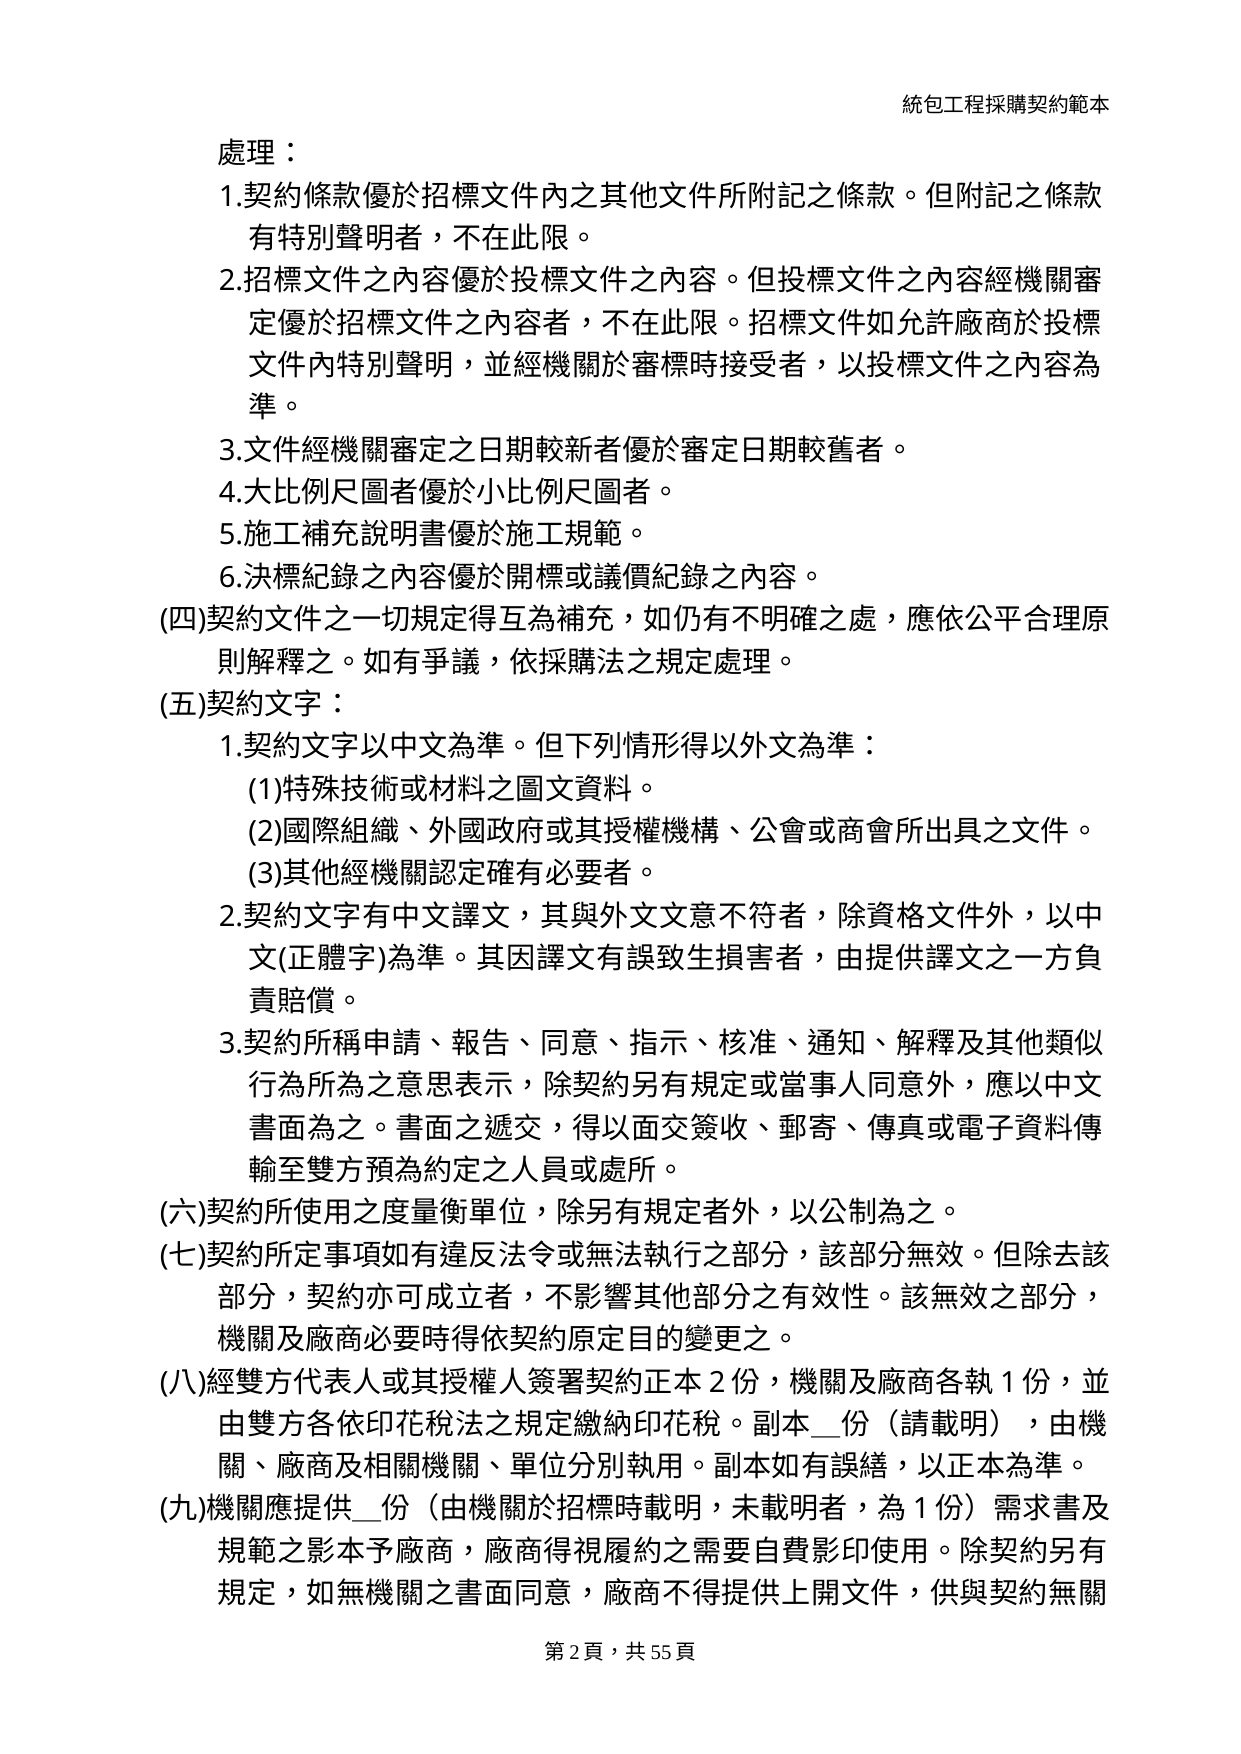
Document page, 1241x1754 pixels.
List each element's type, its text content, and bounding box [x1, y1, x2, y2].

text 2.招標文件之內容優於投標文件之內容。但投標文件之內容經機關審定優於招標文件之內容者，不在此限。招標文件如允許廠商於投標文件內特別聲明，並經機關於審標時接受者，以投標文件之內容為準。 [218, 257, 1104, 426]
text (四)契約文件之一切規定得互為補充，如仍有不明確之處，應依公平合理原則解釋之。如有爭議，依採購法之規定處理。 [159, 596, 1110, 680]
text 1.契約條款優於招標文件內之其他文件所附記之條款。但附記之條款有特別聲明者，不在此限。 [218, 172, 1104, 257]
text (九)機關應提供＿份（由機關於招標時載明，未載明者，為1份）需求書及規範之影本予廠商，廠商得視履約之需要自費影印使用。除契約另有規定，如無機關之書面同意，廠商不得提供上開文件，供與契約無關 [159, 1485, 1110, 1612]
text 2.契約文字有中文譯文，其與外文文意不符者，除資格文件外，以中文(正體字)為準。其因譯文有誤致生損害者，由提供譯文之一方負責賠償。 [218, 892, 1104, 1019]
text 5.施工補充說明書優於施工規範。 [218, 511, 1104, 553]
text (六)契約所使用之度量衡單位，除另有規定者外，以公制為之。 [159, 1189, 1110, 1231]
text 3.文件經機關審定之日期較新者優於審定日期較舊者。 [218, 426, 1104, 468]
text 4.大比例尺圖者優於小比例尺圖者。 [218, 468, 1104, 511]
text (3)其他經機關認定確有必要者。 [248, 850, 1110, 892]
text (七)契約所定事項如有違反法令或無法執行之部分，該部分無效。但除去該部分，契約亦可成立者，不影響其他部分之有效性。該無效之部分，機關及廠商必要時得依契約原定目的變更之。 [159, 1231, 1110, 1358]
text (八)經雙方代表人或其授權人簽署契約正本2份，機關及廠商各執1份，並由雙方各依印花稅法之規定繳納印花稅。副本＿份（請載明），由機關、廠商及相關機關、單位分別執用。副本如有誤繕，以正本為準。 [159, 1358, 1110, 1485]
text (1)特殊技術或材料之圖文資料。 [248, 765, 1110, 808]
text 6.決標紀錄之內容優於開標或議價紀錄之內容。 [218, 553, 1104, 596]
text 1.契約文字以中文為準。但下列情形得以外文為準： [218, 723, 1104, 765]
text (2)國際組織、外國政府或其授權機構、公會或商會所出具之文件。 [248, 808, 1110, 850]
text 3.契約所稱申請、報告、同意、指示、核准、通知、解釋及其他類似行為所為之意思表示，除契約另有規定或當事人同意外，應以中文書面為之。書面之遞交，得以面交簽收、郵寄、傳真或電子資料傳輸至雙方預為約定之人員或處所。 [218, 1019, 1104, 1189]
text (五)契約文字： [159, 680, 1110, 723]
text 處理： [159, 130, 1110, 172]
